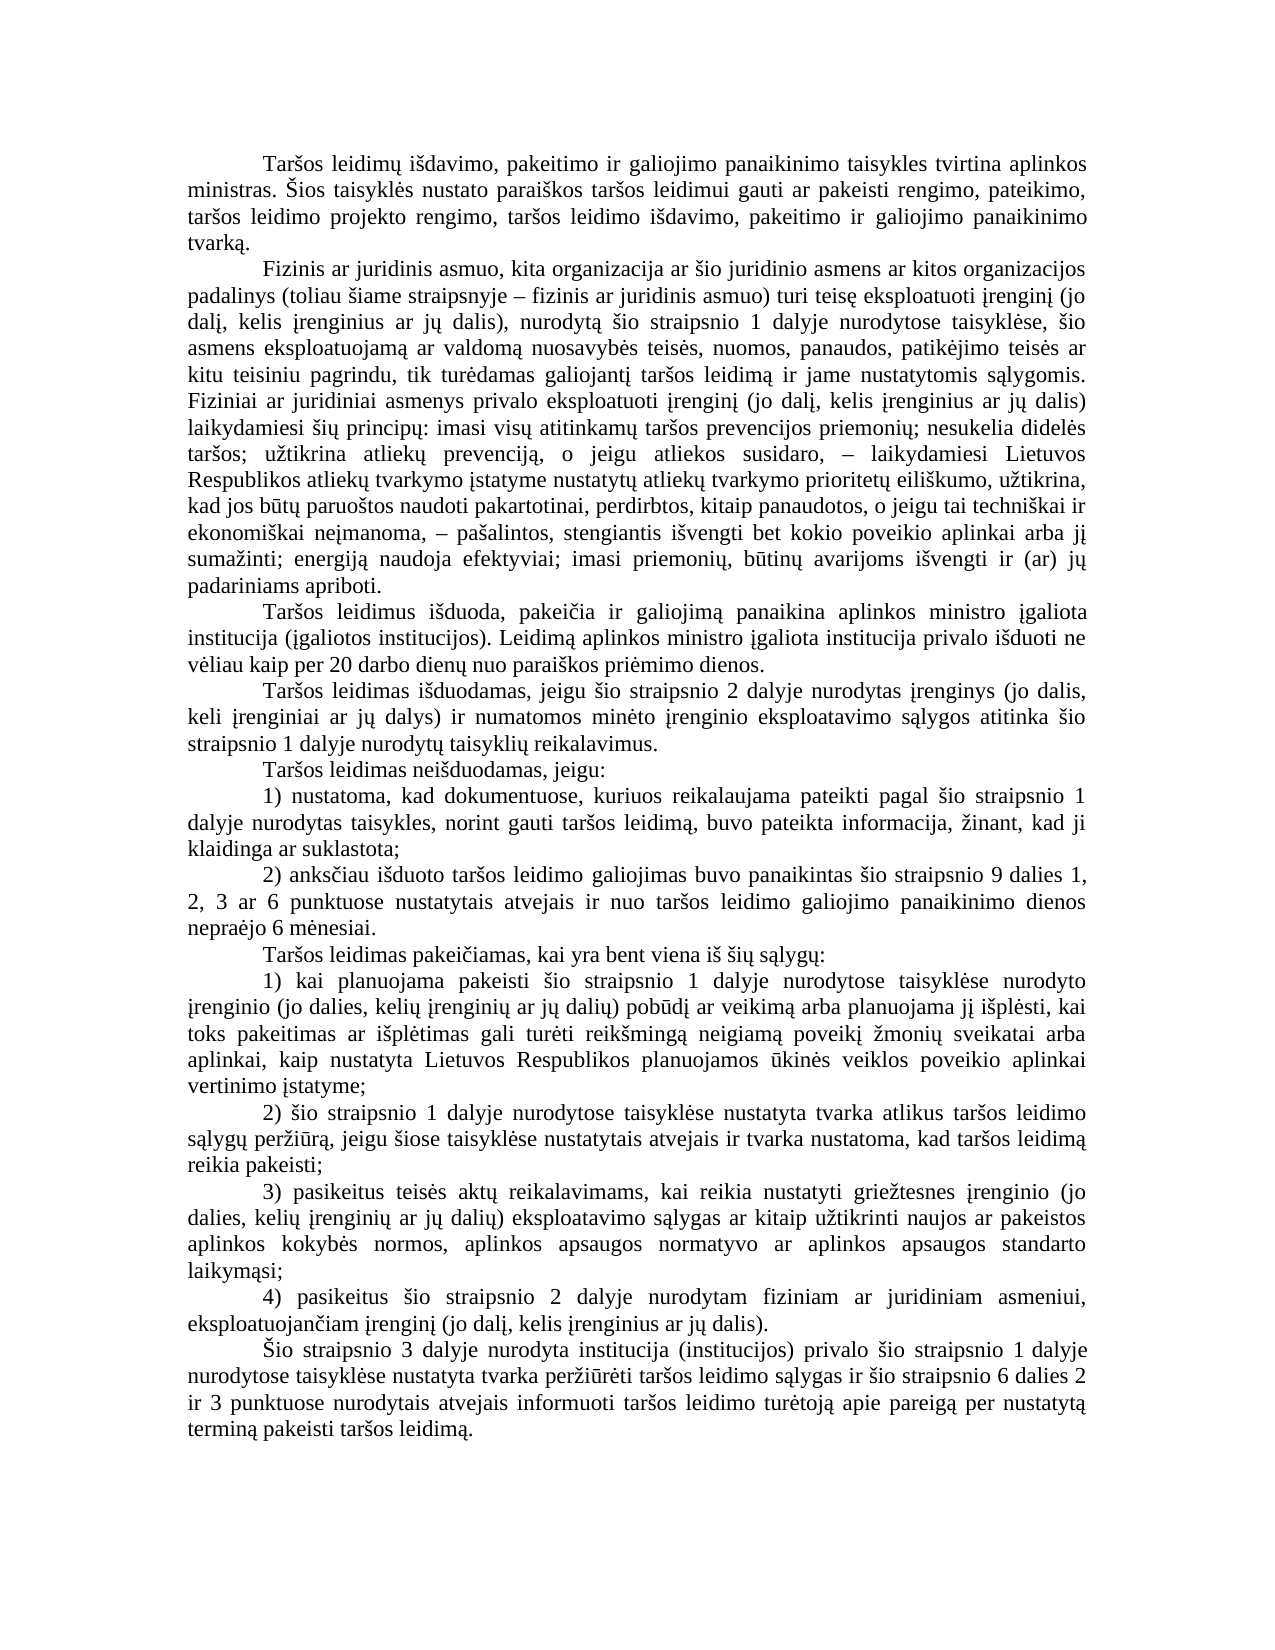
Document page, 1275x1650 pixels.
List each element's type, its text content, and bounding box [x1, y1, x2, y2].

text Taršos leidimas išduodamas, jeigu šio straipsnio 2 dalyje nurodytas įrenginys (jo dalis, keli įrenginiai ar jų dalys) ir numatomos minėto įrenginio eksploatavimo sąlygos atitinka šio straipsnio 1 dalyje nurodytų taisyklių reikalavimus. [187, 677, 1087, 756]
text Taršos leidimų išdavimo, pakeitimo ir galiojimo panaikinimo taisykles tvirtina aplinkos ministras. Šios taisyklės nustato paraiškos taršos leidimui gauti ar pakeisti rengimo, pateikimo, taršos leidimo projekto rengimo, taršos leidimo išdavimo, pakeitimo ir galiojimo panaikinimo tvarką. [187, 150, 1087, 255]
text Fizinis ar juridinis asmuo, kita organizacija ar šio juridinio asmens ar kitos organizacijos padalinys (toliau šiame straipsnyje – fizinis ar juridinis asmuo) turi teisę eksploatuoti įrenginį (jo dalį, kelis įrenginius ar jų dalis), nurodytą šio straipsnio 1 dalyje nurodytose taisyklėse, šio asmens eksploatuojamą ar valdomą nuosavybės teisės, nuomos, panaudos, patikėjimo teisės ar kitu teisiniu pagrindu, tik turėdamas galiojantį taršos leidimą ir jame nustatytomis sąlygomis. Fiziniai ar juridiniai asmenys privalo eksploatuoti įrenginį (jo dalį, kelis įrenginius ar jų dalis) laikydamiesi šių principų: imasi visų atitinkamų taršos prevencijos priemonių; nesukelia didelės taršos; užtikrina atliekų prevenciją, o jeigu atliekos susidaro, – laikydamiesi Lietuvos Respublikos atliekų tvarkymo įstatyme nustatytų atliekų tvarkymo prioritetų eiliškumo, užtikrina, kad jos būtų paruoštos naudoti pakartotinai, perdirbtos, kitaip panaudotos, o jeigu tai techniškai ir ekonomiškai neįmanoma, – pašalintos, stengiantis išvengti bet kokio poveikio aplinkai arba jį sumažinti; energiją naudoja efektyviai; imasi priemonių, būtinų avarijoms išvengti ir (ar) jų padariniams apriboti. [187, 255, 1087, 598]
text Taršos leidimas neišduodamas, jeigu: [187, 756, 1087, 782]
text 1) nustatoma, kad dokumentuose, kuriuos reikalaujama pateikti pagal šio straipsnio 1 dalyje nurodytas taisykles, norint gauti taršos leidimą, buvo pateikta informacija, žinant, kad ji klaidinga ar suklastota; [187, 782, 1087, 862]
text 2) šio straipsnio 1 dalyje nurodytose taisyklėse nustatyta tvarka atlikus taršos leidimo sąlygų peržiūrą, jeigu šiose taisyklėse nustatytais atvejais ir tvarka nustatoma, kad taršos leidimą reikia pakeisti; [187, 1099, 1087, 1178]
text Taršos leidimas pakeičiamas, kai yra bent viena iš šių sąlygų: [187, 941, 1068, 967]
text 1) kai planuojama pakeisti šio straipsnio 1 dalyje nurodytose taisyklėse nurodyto įrenginio (jo dalies, kelių įrenginių ar jų dalių) pobūdį ar veikimą arba planuojama jį išplėsti, kai toks pakeitimas ar išplėtimas gali turėti reikšmingą neigiamą poveikį žmonių sveikatai arba aplinkai, kaip nustatyta Lietuvos Respublikos planuojamos ūkinės veiklos poveikio aplinkai vertinimo įstatyme; [187, 967, 1087, 1099]
text 3) pasikeitus teisės aktų reikalavimams, kai reikia nustatyti griežtesnes įrenginio (jo dalies, kelių įrenginių ar jų dalių) eksploatavimo sąlygas ar kitaip užtikrinti naujos ar pakeistos aplinkos kokybės normos, aplinkos apsaugos normatyvo ar aplinkos apsaugos standarto laikymąsi; [187, 1178, 1087, 1283]
text 2) anksčiau išduoto taršos leidimo galiojimas buvo panaikintas šio straipsnio 9 dalies 1, 2, 3 ar 6 punktuose nustatytais atvejais ir nuo taršos leidimo galiojimo panaikinimo dienos nepraėjo 6 mėnesiai. [187, 862, 1087, 941]
text 4) pasikeitus šio straipsnio 2 dalyje nurodytam fiziniam ar juridiniam asmeniui, eksploatuojančiam įrenginį (jo dalį, kelis įrenginius ar jų dalis). [187, 1283, 1088, 1336]
text Taršos leidimus išduoda, pakeičia ir galiojimą panaikina aplinkos ministro įgaliota institucija (įgaliotos institucijos). Leidimą aplinkos ministro įgaliota institucija privalo išduoti ne vėliau kaip per 20 darbo dienų nuo paraiškos priėmimo dienos. [187, 598, 1087, 677]
text Šio straipsnio 3 dalyje nurodyta institucija (institucijos) privalo šio straipsnio 1 dalyje nurodytose taisyklėse nustatyta tvarka peržiūrėti taršos leidimo sąlygas ir šio straipsnio 6 dalies 2 ir 3 punktuose nurodytais atvejais informuoti taršos leidimo turėtoją apie pareigą per nustatytą terminą pakeisti taršos leidimą. [187, 1336, 1087, 1441]
